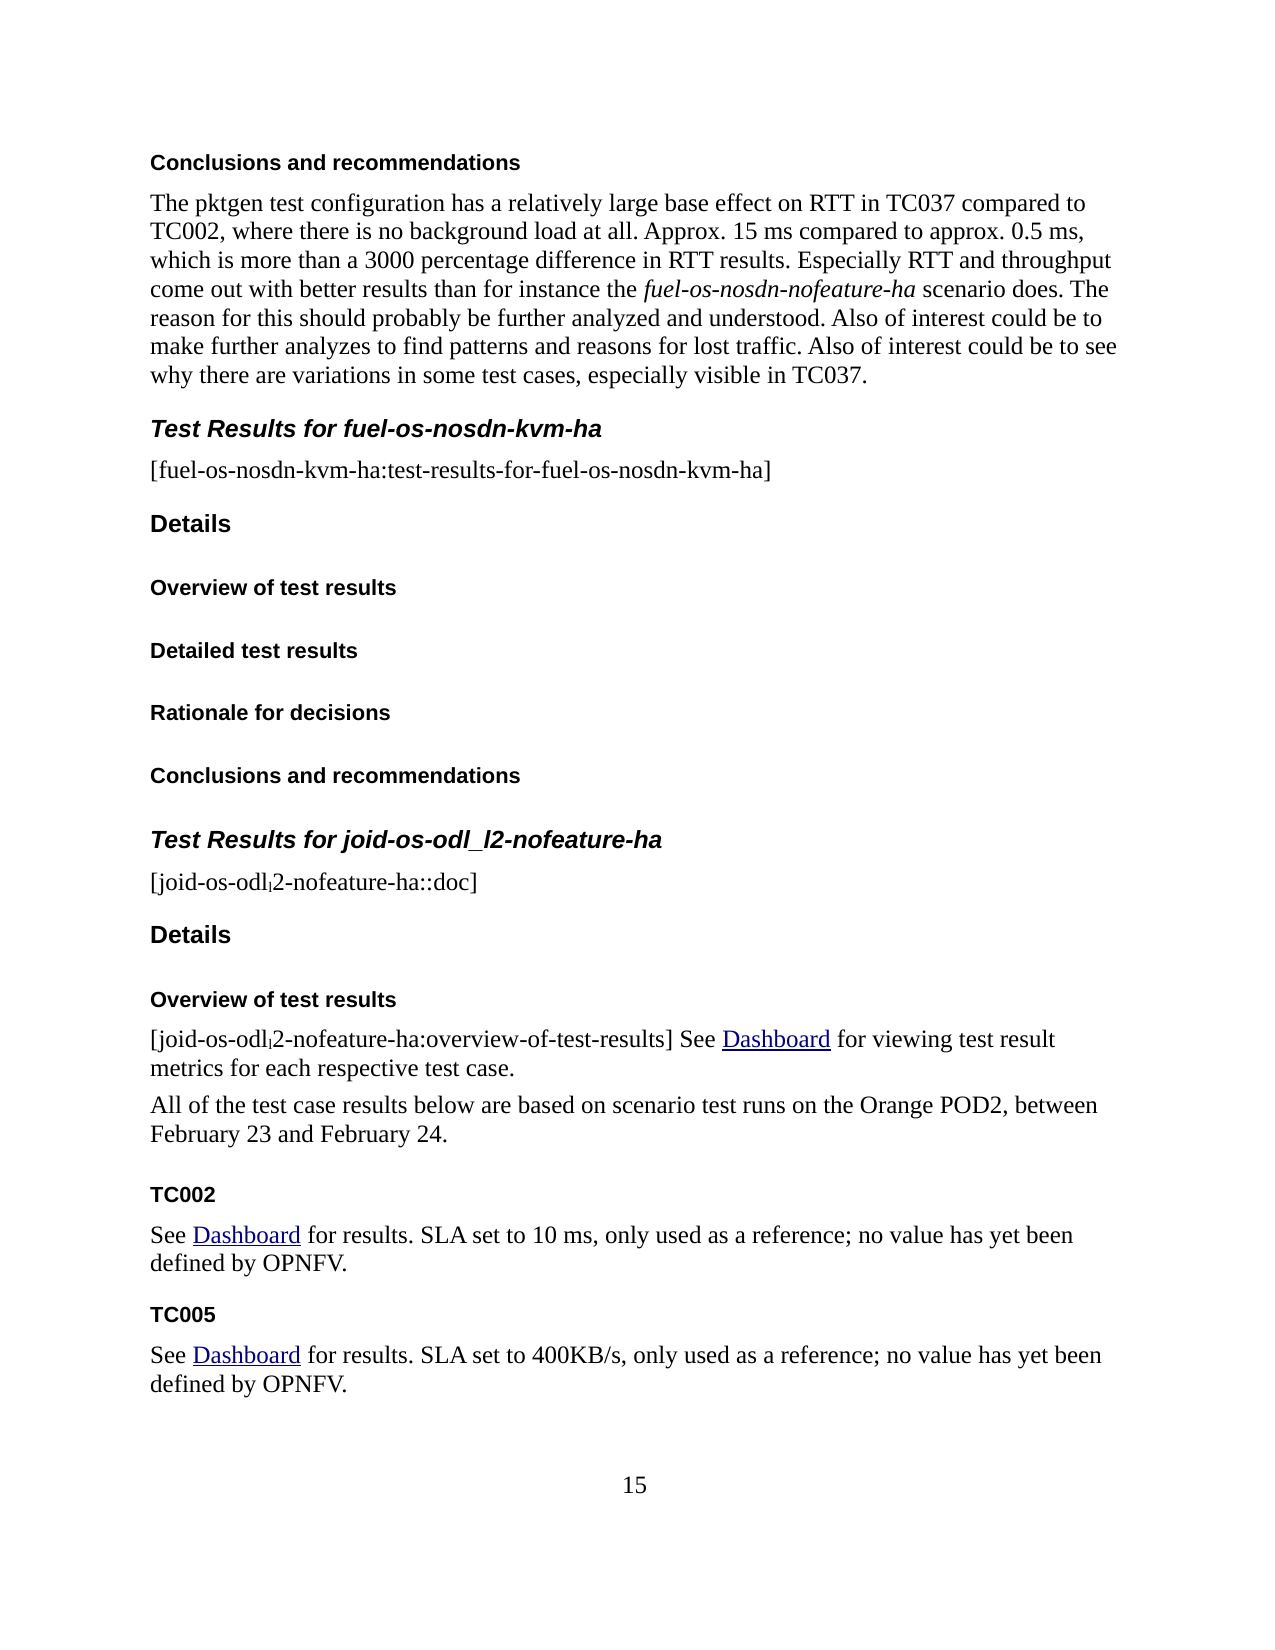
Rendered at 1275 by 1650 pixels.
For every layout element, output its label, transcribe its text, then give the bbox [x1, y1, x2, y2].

text [fuel-os-nosdn-kvm-ha:test-results-for-fuel-os-nosdn-kvm-ha] [150, 455, 1125, 484]
text See Dashboard for results. SLA set to 400KB/s, only used as a reference; no value has yet been defined by OPNFV. [150, 1340, 1125, 1397]
subtitle TC002 [150, 1182, 1125, 1207]
subtitle Overview of test results [150, 575, 1125, 600]
subtitle Rationale for decisions [150, 700, 1125, 725]
subtitle Conclusions and recommendations [150, 763, 1125, 788]
text [joid-os-odll2-nofeature-ha::doc] [150, 867, 1125, 895]
subtitle Conclusions and recommendations [150, 150, 1125, 175]
text [joid-os-odll2-nofeature-ha:overview-of-test-results] See Dashboard for viewing test result metrics for each respective test case. [150, 1024, 1125, 1082]
text All of the test case results below are based on scenario test runs on the Orange POD2, between February 23 and February 24. [150, 1091, 1125, 1148]
subtitle Detailed test results [150, 637, 1125, 663]
subtitle Overview of test results [150, 986, 1125, 1012]
text The pktgen test configuration has a relatively large base effect on RTT in TC037 compared to TC002, where there is no background load at all. Approx. 15 ms compared to approx. 0.5 ms, which is more than a 3000 percentage difference in RTT results. Especially RTT and throughput come out with better results than for instance the fuel-os-nosdn-nofeature-ha scenario does. The reason for this should probably be further analyzed and understood. Also of interest could be to make further analyzes to find patterns and reasons for lost traffic. Also of interest could be to see why there are variations in some test cases, especially visible in TC037. [150, 188, 1125, 389]
subtitle Test Results for fuel-os-nosdn-kvm-ha [150, 414, 1125, 442]
subtitle Test Results for joid-os-odl_l2-nofeature-ha [150, 826, 1125, 854]
subtitle TC005 [150, 1302, 1125, 1327]
subtitle Details [150, 509, 1125, 537]
subtitle Details [150, 920, 1125, 949]
text See Dashboard for results. SLA set to 10 ms, only used as a reference; no value has yet been defined by OPNFV. [150, 1220, 1125, 1277]
